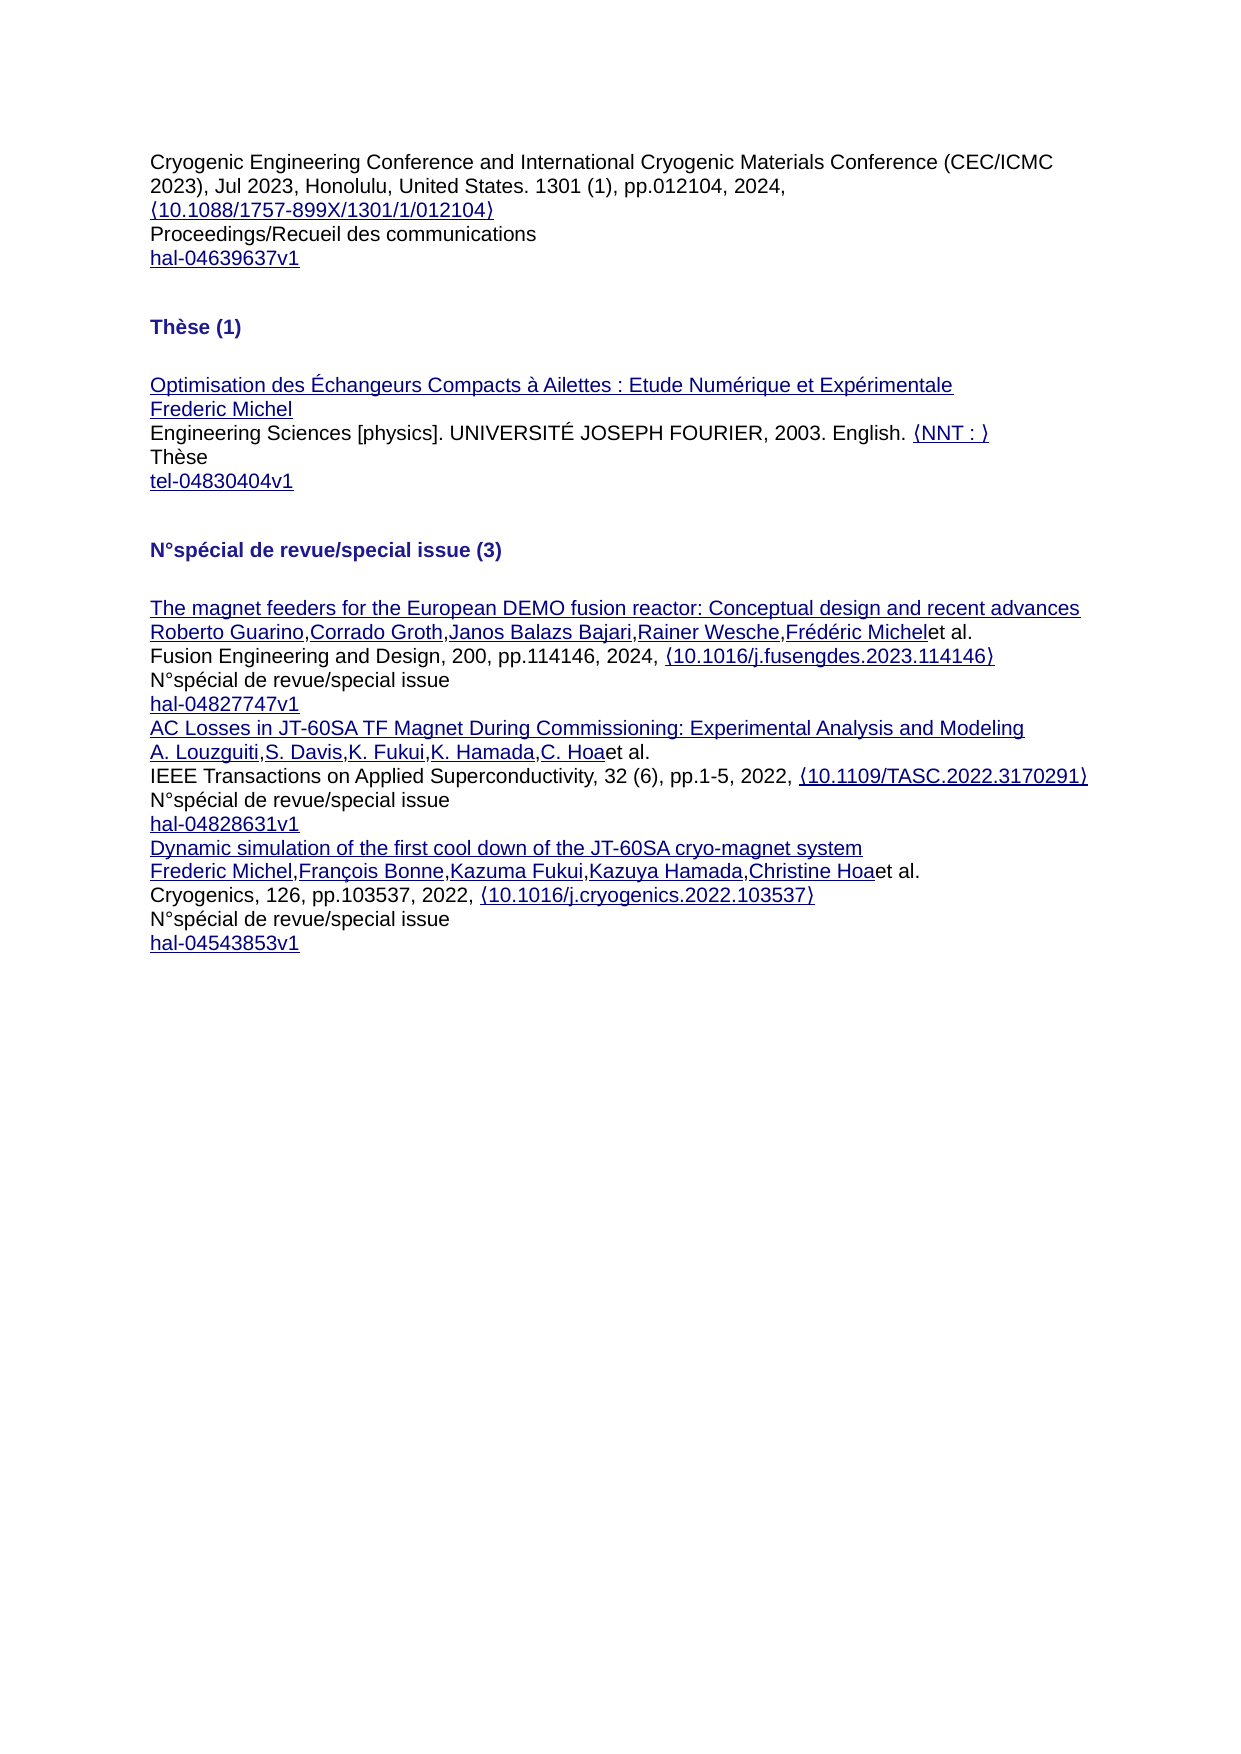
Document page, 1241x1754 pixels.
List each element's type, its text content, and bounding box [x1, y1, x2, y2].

table_cell AC Losses in JT-60SA TF Magnet During Commissioning: Experimental Analysis and Modeling A. Louzguiti,S. Davis,K. Fukui,K. Hamada,C. Hoaet al. IEEE Transactions on Applied Superconductivity, 32 (6), pp.1-5, 2022, ⟨10.1109/TASC.2022.3170291⟩ N°spécial de revue/special issue hal-04828631v1 [150, 716, 1090, 835]
table_header Optimisation des Échangeurs Compacts à Ailettes : Etude Numérique et Expérimentale Frederic Michel Engineering Sciences [physics]. UNIVERSITÉ JOSEPH FOURIER, 2003. English. ⟨NNT : ⟩ Thèse tel-04830404v1 [150, 373, 1090, 493]
table_header The magnet feeders for the European DEMO fusion reactor: Conceptual design and recent advances Roberto Guarino,Corrado Groth,Janos Balazs Bajari,Rainer Wesche,Frédéric Michelet al. Fusion Engineering and Design, 200, pp.114146, 2024, ⟨10.1016/j.fusengdes.2023.114146⟩ N°spécial de revue/special issue hal-04827747v1 [150, 596, 1090, 716]
subtitle N°spécial de revue/special issue (3) [150, 537, 1090, 561]
table_cell Cryogenic Engineering Conference and International Cryogenic Materials Conference (CEC/ICMC 2023), Jul 2023, Honolulu, United States. 1301 (1), pp.012104, 2024, ⟨10.1088/1757-899X/1301/1/012104⟩ Proceedings/Recueil des communications hal-04639637v1 [150, 150, 1090, 270]
subtitle Thèse (1) [150, 314, 1090, 338]
table_cell Dynamic simulation of the first cool down of the JT-60SA cryo-magnet system Frederic Michel,François Bonne,Kazuma Fukui,Kazuya Hamada,Christine Hoaet al. Cryogenics, 126, pp.103537, 2022, ⟨10.1016/j.cryogenics.2022.103537⟩ N°spécial de revue/special issue hal-04543853v1 [150, 835, 1090, 955]
